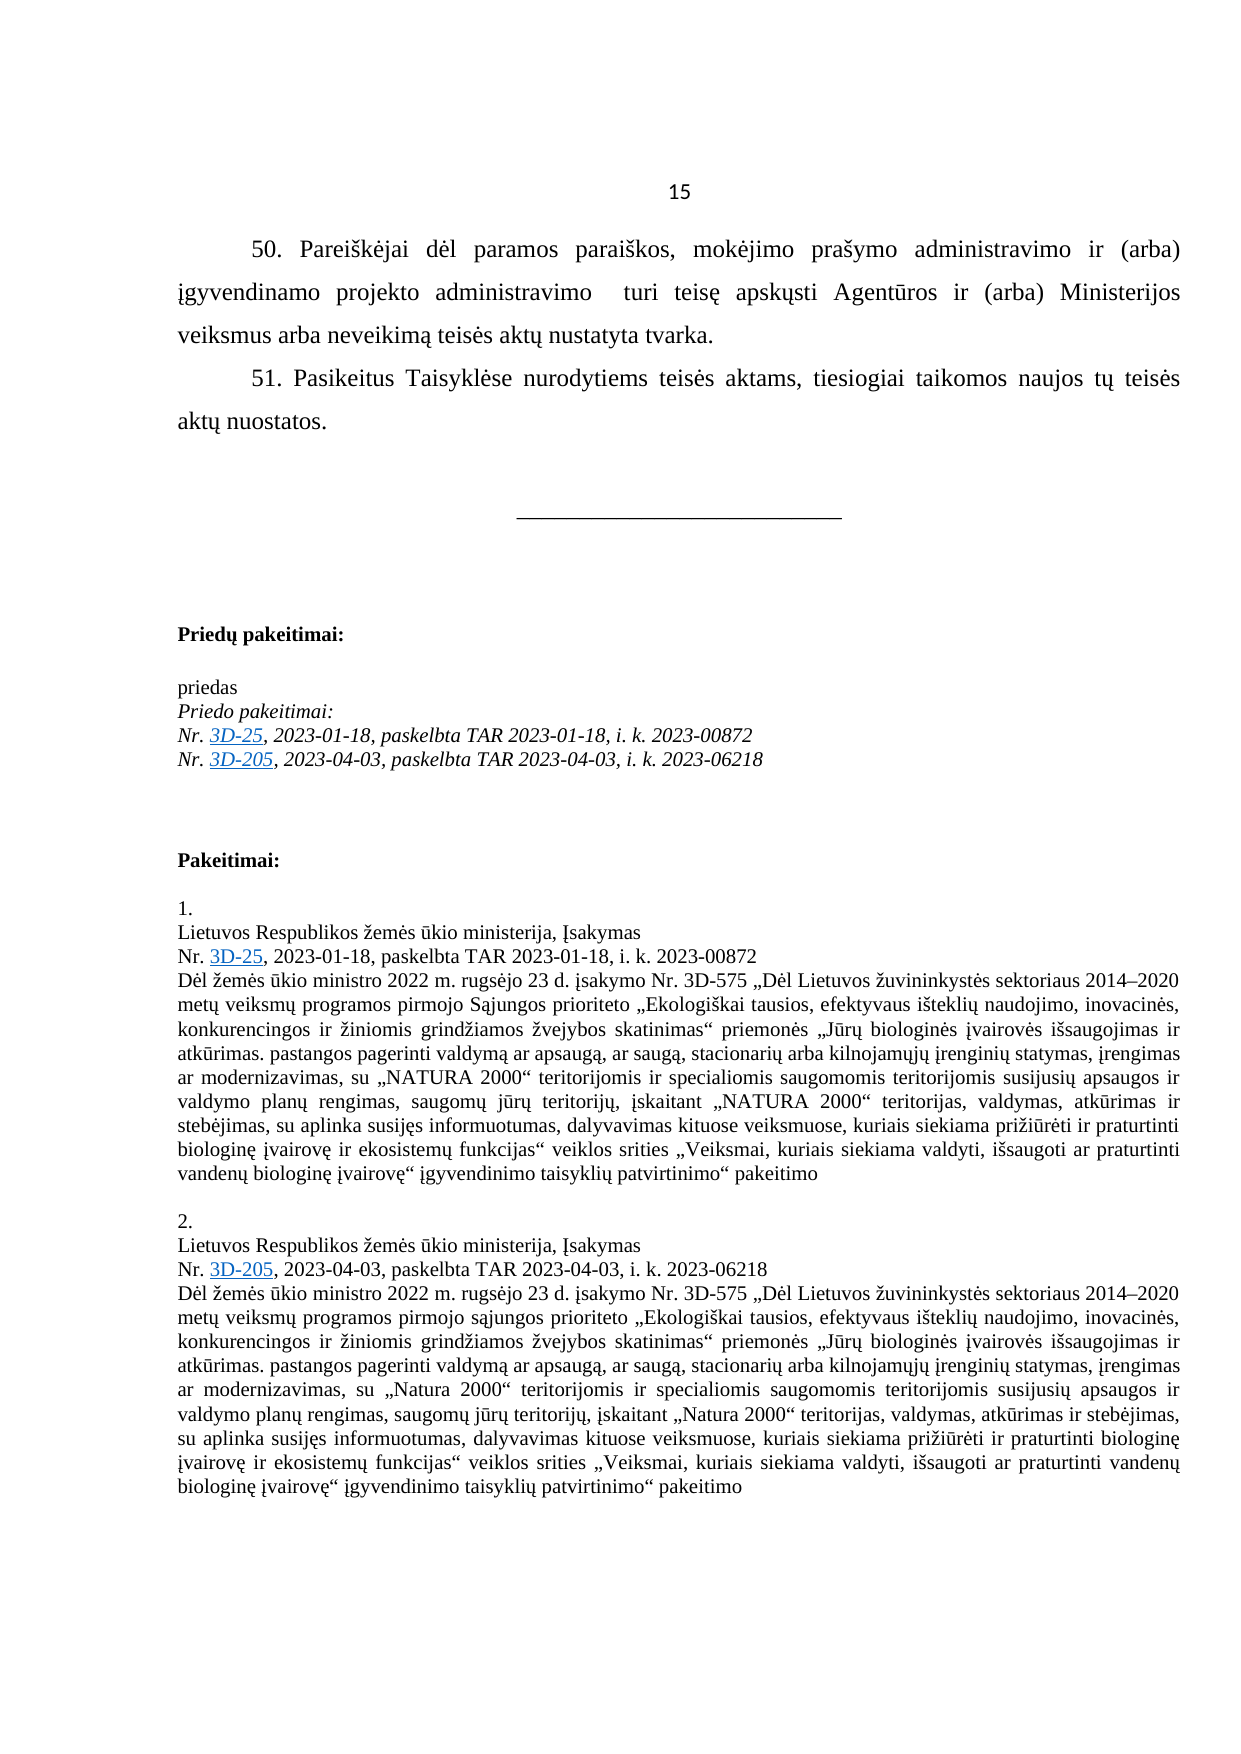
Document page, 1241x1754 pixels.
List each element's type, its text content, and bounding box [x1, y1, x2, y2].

text Nr. 3D-25, 2023-01-18, paskelbta TAR 2023-01-18, i. k. 2023-00872 [177, 944, 1181, 968]
text Lietuvos Respublikos žemės ūkio ministerija, Įsakymas [177, 1233, 1181, 1257]
text Lietuvos Respublikos žemės ūkio ministerija, Įsakymas [177, 920, 1181, 944]
text Pakeitimai: [177, 848, 1181, 872]
text 51. Pasikeitus Taisyklėse nurodytiems teisės aktams, tiesiogiai taikomos naujos tų teisės aktų nuostatos. [177, 363, 1181, 435]
text 50. Pareiškėjai dėl paramos paraiškos, mokėjimo prašymo administravimo ir (arba) įgyvendinamo projekto administravimo turi teisę apskųsti Agentūros ir (arba) Ministerijos veiksmus arba neveikimą teisės aktų nustatyta tvarka. [177, 234, 1181, 349]
text priedas [177, 675, 1181, 699]
text 2. [177, 1209, 1181, 1233]
text Priedų pakeitimai: [177, 622, 1181, 646]
text __________________________ [177, 493, 1181, 521]
text Dėl žemės ūkio ministro 2022 m. rugsėjo 23 d. įsakymo Nr. 3D-575 „Dėl Lietuvos žuvininkystės sektoriaus 2014–2020 metų veiksmų programos pirmojo Sąjungos prioriteto „Ekologiškai tausios, efektyvaus išteklių naudojimo, inovacinės, konkurencingos ir žiniomis grindžiamos žvejybos skatinimas“ priemonės „Jūrų biologinės įvairovės išsaugojimas ir atkūrimas. pastangos pagerinti valdymą ar apsaugą, ar saugą, stacionarių arba kilnojamųjų įrenginių statymas, įrengimas ar modernizavimas, su „NATURA 2000“ teritorijomis ir specialiomis saugomomis teritorijomis susijusių apsaugos ir valdymo planų rengimas, saugomų jūrų teritorijų, įskaitant „NATURA 2000“ teritorijas, valdymas, atkūrimas ir stebėjimas, su aplinka susijęs informuotumas, dalyvavimas kituose veiksmuose, kuriais siekiama prižiūrėti ir praturtinti biologinę įvairovę ir ekosistemų funkcijas“ veiklos srities „Veiksmai, kuriais siekiama valdyti, išsaugoti ar praturtinti vandenų biologinę įvairovę“ įgyvendinimo taisyklių patvirtinimo“ pakeitimo [177, 968, 1181, 1185]
text Nr. 3D-25, 2023-01-18, paskelbta TAR 2023-01-18, i. k. 2023-00872 [177, 723, 1181, 747]
text Dėl žemės ūkio ministro 2022 m. rugsėjo 23 d. įsakymo Nr. 3D-575 „Dėl Lietuvos žuvininkystės sektoriaus 2014–2020 metų veiksmų programos pirmojo sąjungos prioriteto „Ekologiškai tausios, efektyvaus išteklių naudojimo, inovacinės, konkurencingos ir žiniomis grindžiamos žvejybos skatinimas“ priemonės „Jūrų biologinės įvairovės išsaugojimas ir atkūrimas. pastangos pagerinti valdymą ar apsaugą, ar saugą, stacionarių arba kilnojamųjų įrenginių statymas, įrengimas ar modernizavimas, su „Natura 2000“ teritorijomis ir specialiomis saugomomis teritorijomis susijusių apsaugos ir valdymo planų rengimas, saugomų jūrų teritorijų, įskaitant „Natura 2000“ teritorijas, valdymas, atkūrimas ir stebėjimas, su aplinka susijęs informuotumas, dalyvavimas kituose veiksmuose, kuriais siekiama prižiūrėti ir praturtinti biologinę įvairovę ir ekosistemų funkcijas“ veiklos srities „Veiksmai, kuriais siekiama valdyti, išsaugoti ar praturtinti vandenų biologinę įvairovę“ įgyvendinimo taisyklių patvirtinimo“ pakeitimo [177, 1281, 1181, 1498]
text 1. [177, 896, 1181, 920]
text Priedo pakeitimai: [177, 699, 1181, 723]
text Nr. 3D-205, 2023-04-03, paskelbta TAR 2023-04-03, i. k. 2023-06218 [177, 1257, 1181, 1281]
text Nr. 3D-205, 2023-04-03, paskelbta TAR 2023-04-03, i. k. 2023-06218 [177, 747, 1181, 771]
